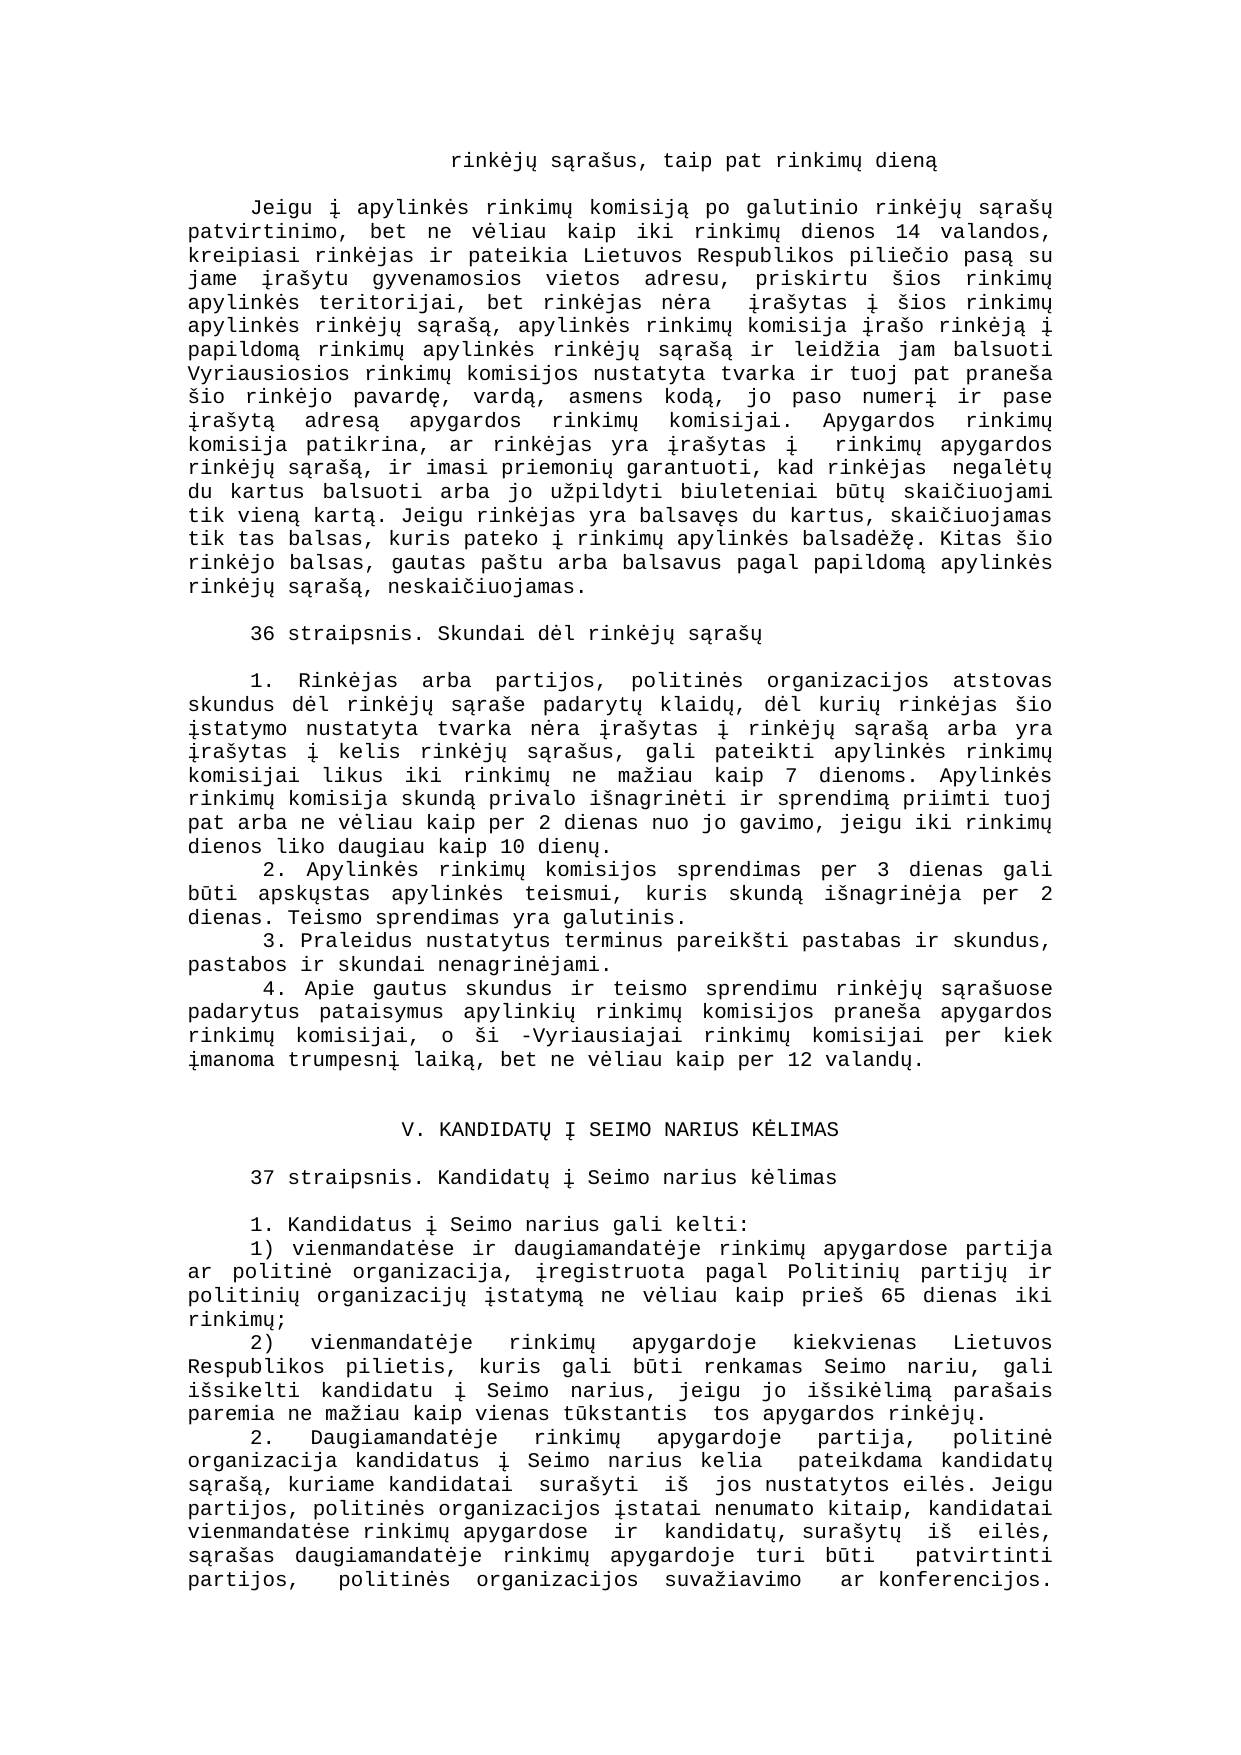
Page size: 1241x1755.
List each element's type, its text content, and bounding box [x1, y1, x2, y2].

text 2. Apylinkės rinkimų komisijos sprendimas per 3 dienas gali būti apskųstas apylinkės teismui, kuris skundą išnagrinėja per 2 dienas. Teismo sprendimas yra galutinis. [187, 859, 1053, 930]
text 4. Apie gautus skundus ir teismo sprendimu rinkėjų sąrašuose padarytus pataisymus apylinkių rinkimų komisijos praneša apygardos rinkimų komisijai, o ši -Vyriausiajai rinkimų komisijai per kiek įmanoma trumpesnį laiką, bet ne vėliau kaip per 12 valandų. [187, 978, 1053, 1072]
text rinkėjų sąrašus, taip pat rinkimų dieną [187, 150, 1053, 174]
text 1. Kandidatus į Seimo narius gali kelti: [187, 1214, 1053, 1238]
text 36 straipsnis. Skundai dėl rinkėjų sąrašų [187, 623, 1053, 647]
text V. KANDIDATŲ Į SEIMO NARIUS KĖLIMAS [187, 1119, 1053, 1143]
text 2) vienmandatėje rinkimų apygardoje kiekvienas Lietuvos Respublikos pilietis, kuris gali būti renkamas Seimo nariu, gali išsikelti kandidatu į Seimo narius, jeigu jo išsikėlimą parašais paremia ne mažiau kaip vienas tūkstantis tos apygardos rinkėjų. [187, 1332, 1053, 1427]
text 1. Rinkėjas arba partijos, politinės organizacijos atstovas skundus dėl rinkėjų sąraše padarytų klaidų, dėl kurių rinkėjas šio įstatymo nustatyta tvarka nėra įrašytas į rinkėjų sąrašą arba yra įrašytas į kelis rinkėjų sąrašus, gali pateikti apylinkės rinkimų komisijai likus iki rinkimų ne mažiau kaip 7 dienoms. Apylinkės rinkimų komisija skundą privalo išnagrinėti ir sprendimą priimti tuoj pat arba ne vėliau kaip per 2 dienas nuo jo gavimo, jeigu iki rinkimų dienos liko daugiau kaip 10 dienų. [187, 670, 1053, 859]
text 3. Praleidus nustatytus terminus pareikšti pastabas ir skundus, pastabos ir skundai nenagrinėjami. [187, 930, 1053, 978]
text 37 straipsnis. Kandidatų į Seimo narius kėlimas [187, 1167, 1053, 1190]
text Jeigu į apylinkės rinkimų komisiją po galutinio rinkėjų sąrašų patvirtinimo, bet ne vėliau kaip iki rinkimų dienos 14 valandos, kreipiasi rinkėjas ir pateikia Lietuvos Respublikos piliečio pasą su jame įrašytu gyvenamosios vietos adresu, priskirtu šios rinkimų apylinkės teritorijai, bet rinkėjas nėra įrašytas į šios rinkimų apylinkės rinkėjų sąrašą, apylinkės rinkimų komisija įrašo rinkėją į papildomą rinkimų apylinkės rinkėjų sąrašą ir leidžia jam balsuoti Vyriausiosios rinkimų komisijos nustatyta tvarka ir tuoj pat praneša šio rinkėjo pavardę, vardą, asmens kodą, jo paso numerį ir pase įrašytą adresą apygardos rinkimų komisijai. Apygardos rinkimų komisija patikrina, ar rinkėjas yra įrašytas į rinkimų apygardos rinkėjų sąrašą, ir imasi priemonių garantuoti, kad rinkėjas negalėtų du kartus balsuoti arba jo užpildyti biuleteniai būtų skaičiuojami tik vieną kartą. Jeigu rinkėjas yra balsavęs du kartus, skaičiuojamas tik tas balsas, kuris pateko į rinkimų apylinkės balsadėžę. Kitas šio rinkėjo balsas, gautas paštu arba balsavus pagal papildomą apylinkės rinkėjų sąrašą, neskaičiuojamas. [187, 197, 1053, 599]
text 1) vienmandatėse ir daugiamandatėje rinkimų apygardose partija ar politinė organizacija, įregistruota pagal Politinių partijų ir politinių organizacijų įstatymą ne vėliau kaip prieš 65 dienas iki rinkimų; [187, 1238, 1053, 1332]
text 2. Daugiamandatėje rinkimų apygardoje partija, politinė organizacija kandidatus į Seimo narius kelia pateikdama kandidatų sąrašą, kuriame kandidatai surašyti iš jos nustatytos eilės. Jeigu partijos, politinės organizacijos įstatai nenumato kitaip, kandidatai vienmandatėse rinkimų apygardose ir kandidatų, surašytų iš eilės, sąrašas daugiamandatėje rinkimų apygardoje turi būti patvirtinti partijos, politinės organizacijos suvažiavimo ar konferencijos. [187, 1427, 1053, 1592]
